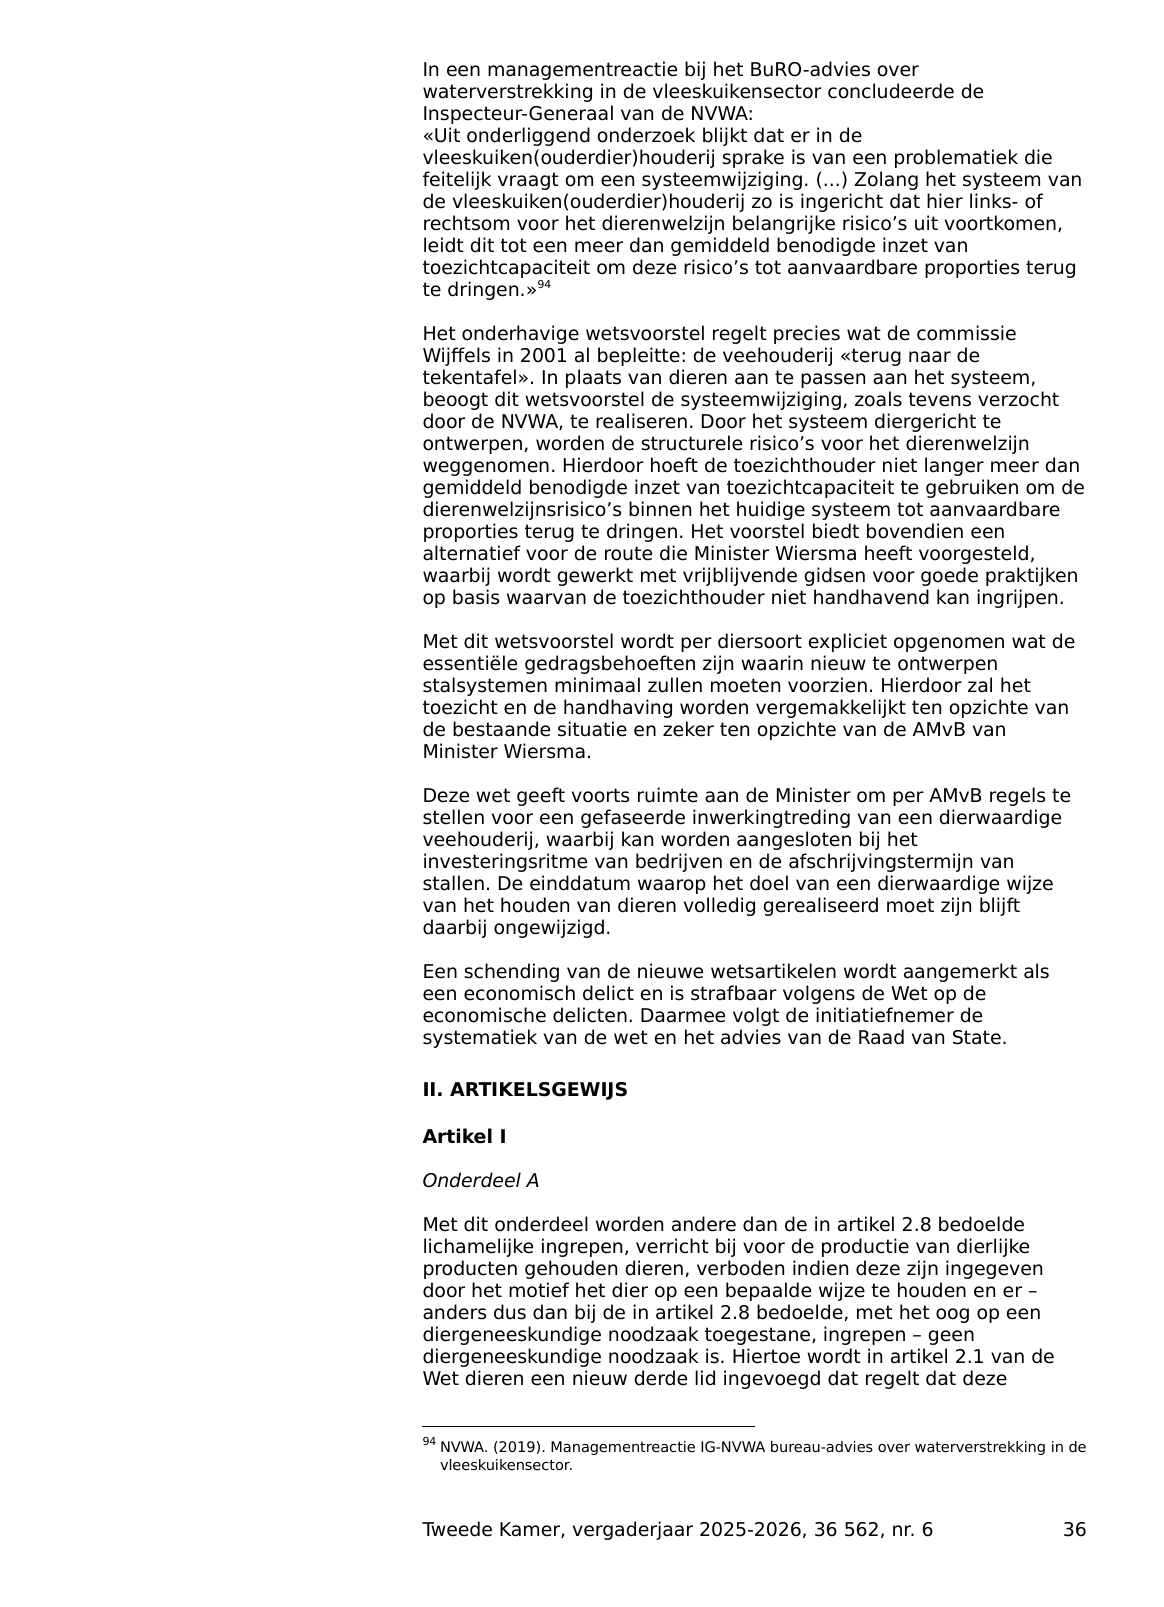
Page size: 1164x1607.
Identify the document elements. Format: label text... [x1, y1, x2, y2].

text Met dit wetsvoorstel wordt per diersoort expliciet opgenomen wat de essentiële gedragsbehoeften zijn waarin nieuw te ontwerpen stalsystemen minimaal zullen moeten voorzien. Hierdoor zal het toezicht en de handhaving worden vergemakkelijkt ten opzichte van de bestaande situatie en zeker ten opzichte van de AMvB van Minister Wiersma. [422, 631, 1087, 763]
text Deze wet geeft voorts ruimte aan de Minister om per AMvB regels te stellen voor een gefaseerde inwerkingtreding van een dierwaardige veehouderij, waarbij kan worden aangesloten bij het investeringsritme van bedrijven en de afschrijvingstermijn van stallen. De einddatum waarop het doel van een dierwaardige wijze van het houden van dieren volledig gerealiseerd moet zijn blijft daarbij ongewijzigd. [422, 785, 1087, 939]
text Een schending van de nieuwe wetsartikelen wordt aangemerkt als een economisch delict en is strafbaar volgens de Wet op de economische delicten. Daarmee volgt de initiatiefnemer de systematiek van de wet en het advies van de Raad van State. [422, 961, 1087, 1049]
text «Uit onderliggend onderzoek blijkt dat er in de vleeskuiken(ouderdier)houderij sprake is van een problematiek die feitelijk vraagt om een systeemwijziging. (...) Zolang het systeem van de vleeskuiken(ouderdier)houderij zo is ingericht dat hier links- of rechtsom voor het dierenwelzijn belangrijke risico’s uit voortkomen, leidt dit tot een meer dan gemiddeld benodigde inzet van toezichtcapaciteit om deze risico’s tot aanvaardbare proporties terug te dringen.» [422, 125, 1087, 301]
subtitle Onderdeel A [422, 1170, 1087, 1192]
text NVWA. (2019). Managementreactie IG-NVWA bureau-advies over waterverstrekking in de vleeskuikensector. [422, 1435, 1087, 1474]
text Met dit onderdeel worden andere dan de in artikel 2.8 bedoelde lichamelijke ingrepen, verricht bij voor de productie van dierlijke producten gehouden dieren, verboden indien deze zijn ingegeven door het motief het dier op een bepaalde wijze te houden en er – anders dus dan bij de in artikel 2.8 bedoelde, met het oog op een diergeneeskundige noodzaak toegestane, ingrepen – geen diergeneeskundige noodzaak is. Hiertoe wordt in artikel 2.1 van de Wet dieren een nieuw derde lid ingevoegd dat regelt dat deze [422, 1214, 1087, 1390]
text In een managementreactie bij het BuRO-advies over waterverstrekking in de vleeskuikensector concludeerde de Inspecteur-Generaal van de NVWA: [422, 59, 1087, 125]
subtitle Artikel I [422, 1126, 1087, 1148]
text Het onderhavige wetsvoorstel regelt precies wat de commissie Wijffels in 2001 al bepleitte: de veehouderij «terug naar de tekentafel». In plaats van dieren aan te passen aan het systeem, beoogt dit wetsvoorstel de systeemwijziging, zoals tevens verzocht door de NVWA, te realiseren. Door het systeem diergericht te ontwerpen, worden de structurele risico’s voor het dierenwelzijn weggenomen. Hierdoor hoeft de toezichthouder niet langer meer dan gemiddeld benodigde inzet van toezichtcapaciteit te gebruiken om de dierenwelzijnsrisico’s binnen het huidige systeem tot aanvaardbare proporties terug te dringen. Het voorstel biedt bovendien een alternatief voor de route die Minister Wiersma heeft voorgesteld, waarbij wordt gewerkt met vrijblijvende gidsen voor goede praktijken op basis waarvan de toezichthouder niet handhavend kan ingrijpen. [422, 323, 1087, 609]
subtitle II. ARTIKELSGEWIJS [422, 1079, 1087, 1101]
